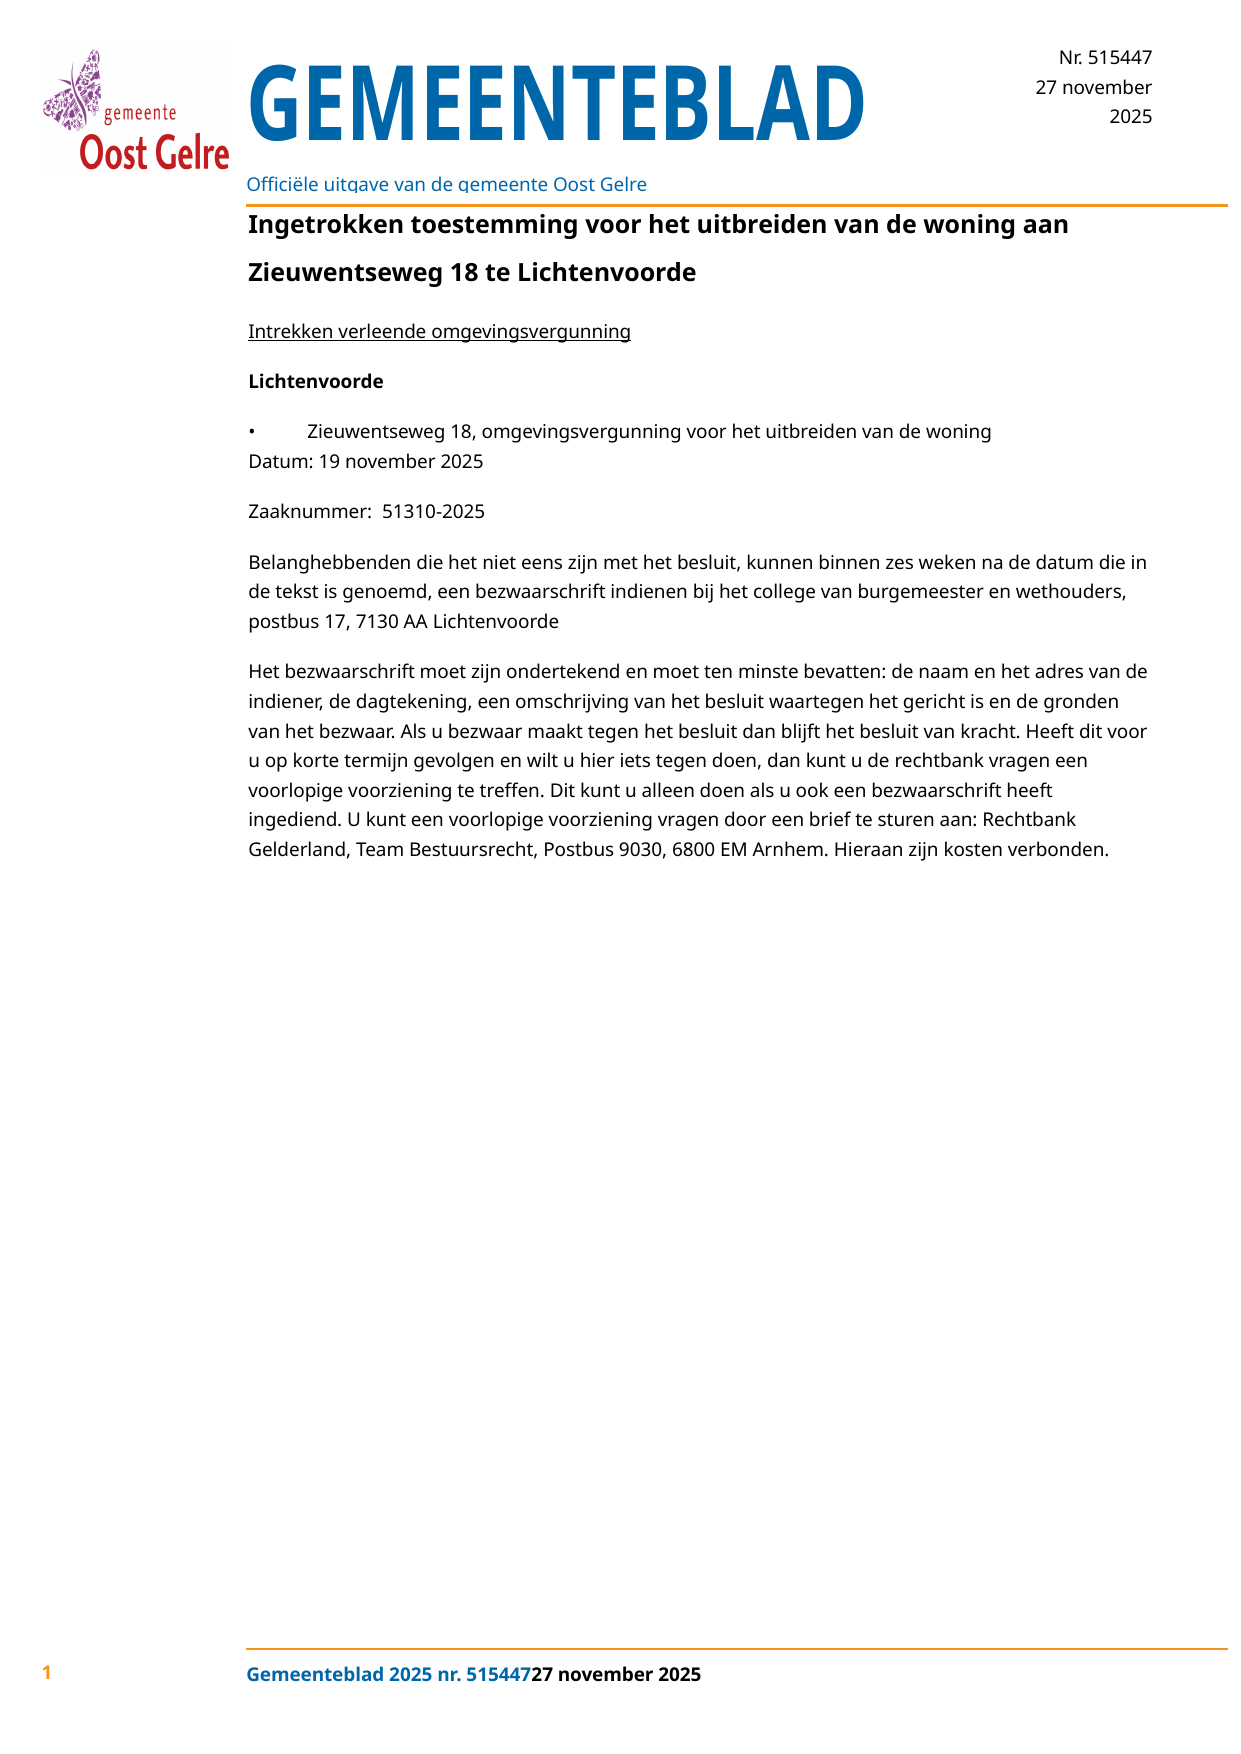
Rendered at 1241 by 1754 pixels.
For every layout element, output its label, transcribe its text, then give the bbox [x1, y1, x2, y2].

text Ingetrokken toestemming voor het uitbreiden van de woning aan Zieuwentseweg 18 te Lichtenvoorde [248, 207, 1152, 288]
text Lichtenvoorde [248, 368, 1152, 394]
picture [41, 47, 231, 172]
text Zaaknummer: 51310-2025 [248, 499, 1152, 524]
text Belanghebbenden die het niet eens zijn met het besluit, kunnen binnen zes weken na de datum die in de tekst is genoemd, een bezwaarschrift indienen bij het college van burgemeester en wethouders, postbus 17, 7130 AA Lichtenvoorde [248, 549, 1152, 634]
text Intrekken verleende omgevingsvergunning [248, 318, 1152, 344]
text Het bezwaarschrift moet zijn ondertekend en moet ten minste bevatten: de naam en het adres van de indiener, de dagtekening, een omschrijving van het besluit waartegen het gericht is en de gronden van het bezwaar. Als u bezwaar maakt tegen het besluit dan blijft het besluit van kracht. Heeft dit voor u op korte termijn gevolgen en wilt u hier iets tegen doen, dan kunt u de rechtbank vragen een voorlopige voorziening te treffen. Dit kunt u alleen doen als u ook een bezwaarschrift heeft ingediend. U kunt een voorlopige voorziening vragen door een brief te sturen aan: Rechtbank Gelderland, Team Bestuursrecht, Postbus 9030, 6800 EM Arnhem. Hieraan zijn kosten verbonden. [248, 659, 1152, 862]
list Zieuwentseweg 18, omgevingsvergunning voor het uitbreiden van de woning [248, 419, 1152, 444]
text Datum: 19 november 2025 [248, 448, 1152, 474]
